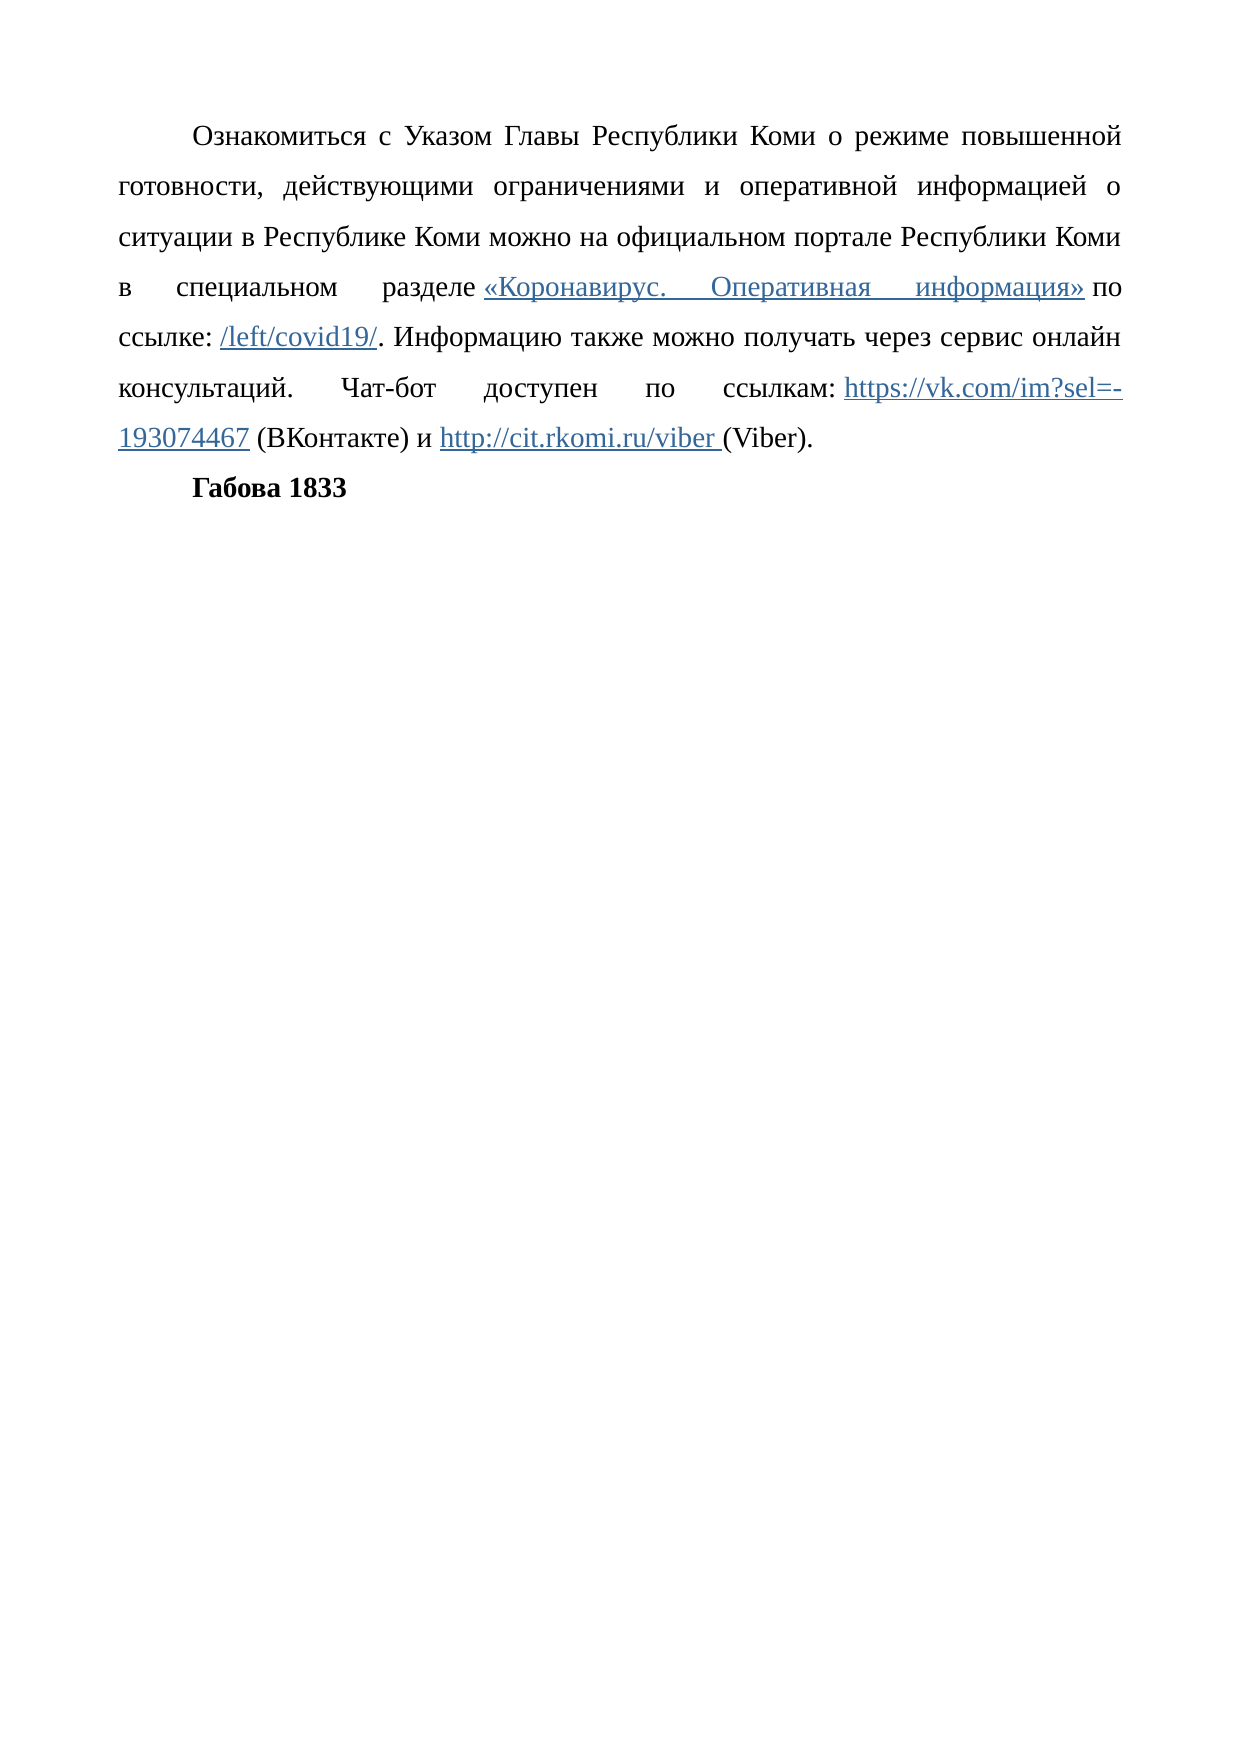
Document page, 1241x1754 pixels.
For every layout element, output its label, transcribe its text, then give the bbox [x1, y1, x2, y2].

text Ознакомиться с Указом Главы Республики Коми о режиме повышенной готовности, действующими ограничениями и оперативной информацией о ситуации в Республике Коми можно на официальном портале Республики Коми в специальном разделе «Коронавирус. Оперативная информация» по ссылке: /left/covid19/. Информацию также можно получать через сервис онлайн консультаций. Чат-бот доступен по ссылкам: https://vk.com/im?sel=-193074467 (ВКонтакте) и http://cit.rkomi.ru/viber (Viber). [118, 118, 1122, 453]
text Габова 1833 [118, 470, 1122, 504]
